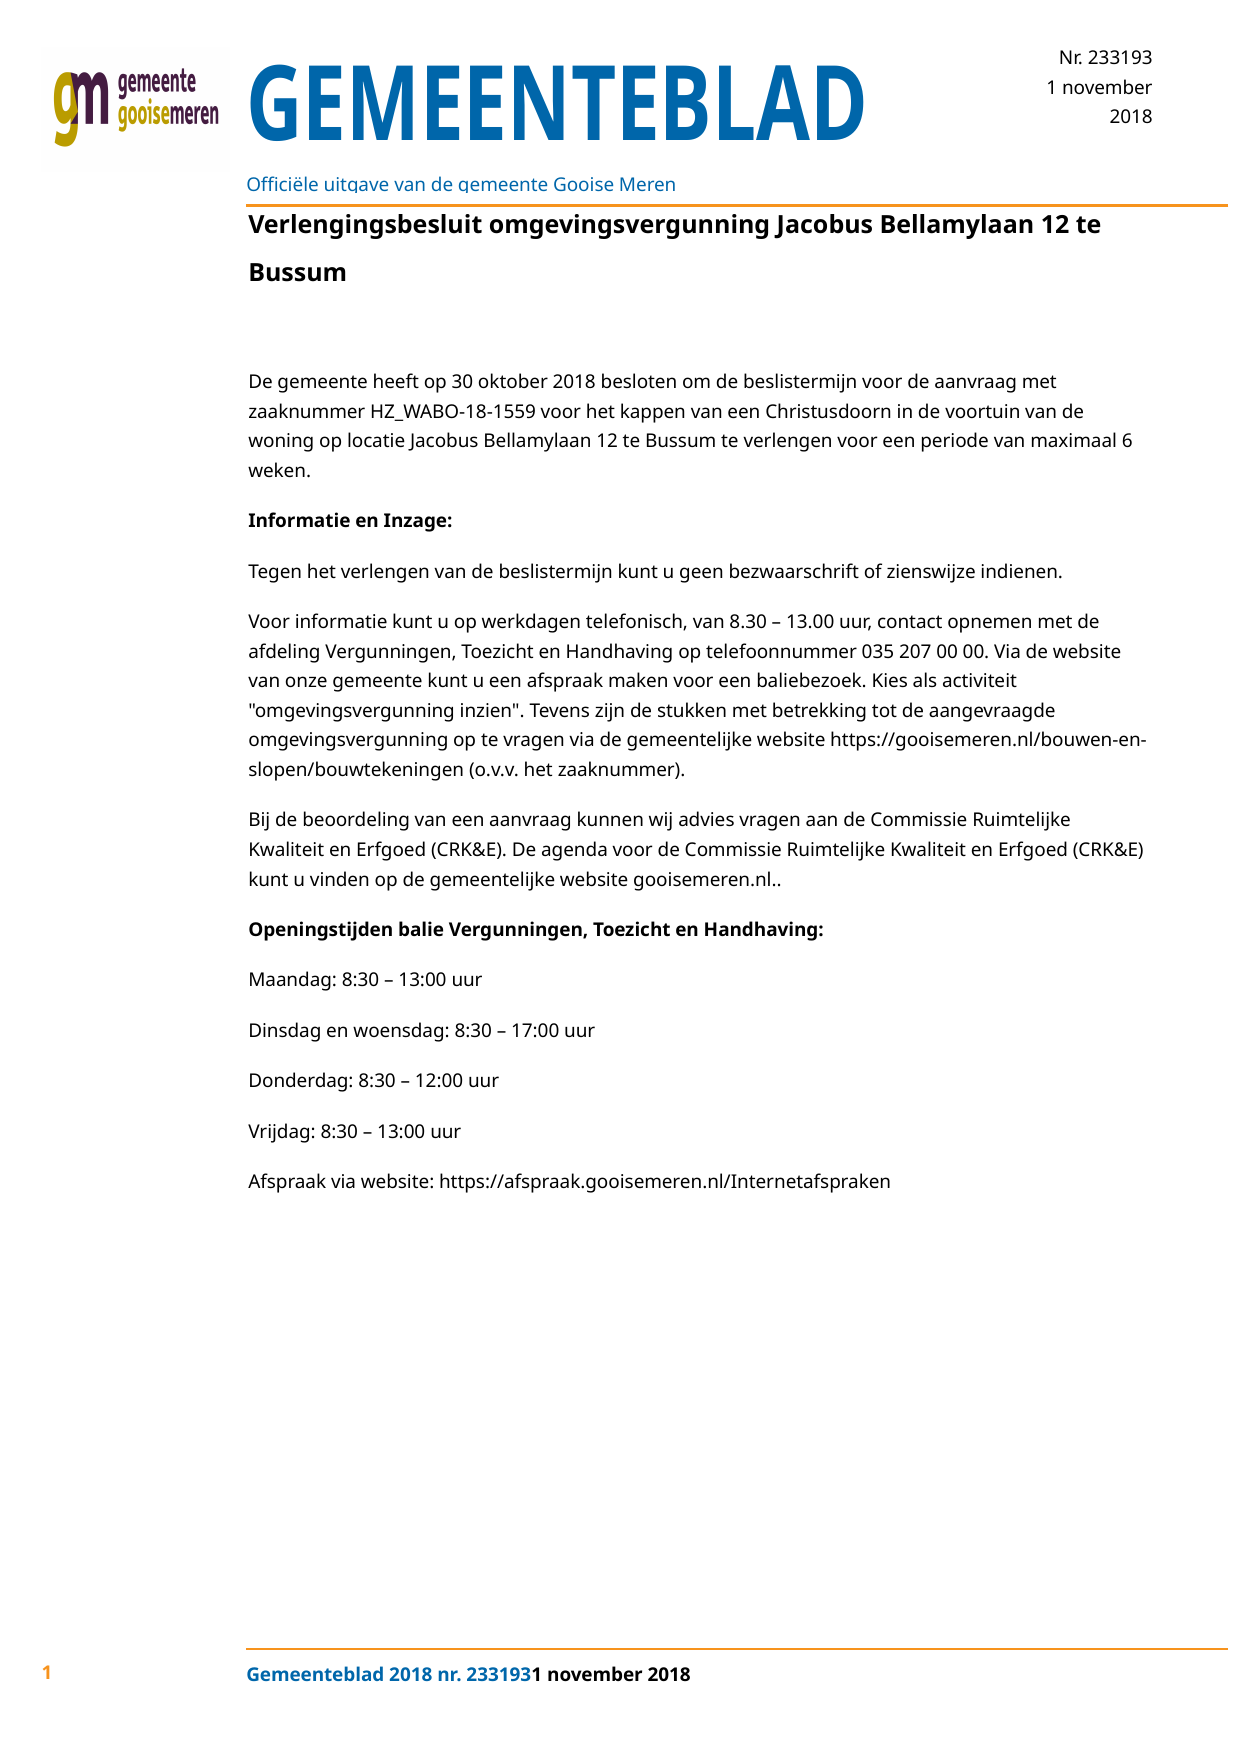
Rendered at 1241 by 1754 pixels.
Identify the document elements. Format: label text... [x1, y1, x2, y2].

text Maandag: 8:30 – 13:00 uur [248, 967, 1152, 992]
text Donderdag: 8:30 – 12:00 uur [248, 1067, 1152, 1093]
text Verlengingsbesluit omgevingsvergunning Jacobus Bellamylaan 12 te Bussum [248, 207, 1152, 288]
text De gemeente heeft op 30 oktober 2018 besloten om de beslistermijn voor de aanvraag met zaaknummer HZ_WABO-18-1559 voor het kappen van een Christusdoorn in de voortuin van de woning op locatie Jacobus Bellamylaan 12 te Bussum te verlengen voor een periode van maximaal 6 weken. [248, 368, 1152, 483]
text Voor informatie kunt u op werkdagen telefonisch, van 8.30 – 13.00 uur, contact opnemen met de afdeling Vergunningen, Toezicht en Handhaving op telefoonnummer 035 207 00 00. Via de website van onze gemeente kunt u een afspraak maken voor een baliebezoek. Kies als activiteit "omgevingsvergunning inzien". Tevens zijn de stukken met betrekking tot de aangevraagde omgevingsvergunning op te vragen via de gemeentelijke website https://gooisemeren.nl/bouwen-en-slopen/bouwtekeningen (o.v.v. het zaaknummer). [248, 608, 1152, 782]
picture [41, 47, 231, 172]
text Tegen het verlengen van de beslistermijn kunt u geen bezwaarschrift of zienswijze indienen. [248, 558, 1152, 584]
text Afspraak via website: https://afspraak.gooisemeren.nl/Internetafspraken [248, 1168, 1152, 1194]
text Bij de beoordeling van een aanvraag kunnen wij advies vragen aan de Commissie Ruimtelijke Kwaliteit en Erfgoed (CRK&E). De agenda voor de Commissie Ruimtelijke Kwaliteit en Erfgoed (CRK&E) kunt u vinden op de gemeentelijke website gooisemeren.nl.. [248, 807, 1152, 892]
text Informatie en Inzage: [248, 507, 1152, 533]
text Openingstijden balie Vergunningen, Toezicht en Handhaving: [248, 916, 1152, 942]
text Vrijdag: 8:30 – 13:00 uur [248, 1118, 1152, 1144]
text Dinsdag en woensdag: 8:30 – 17:00 uur [248, 1017, 1152, 1043]
